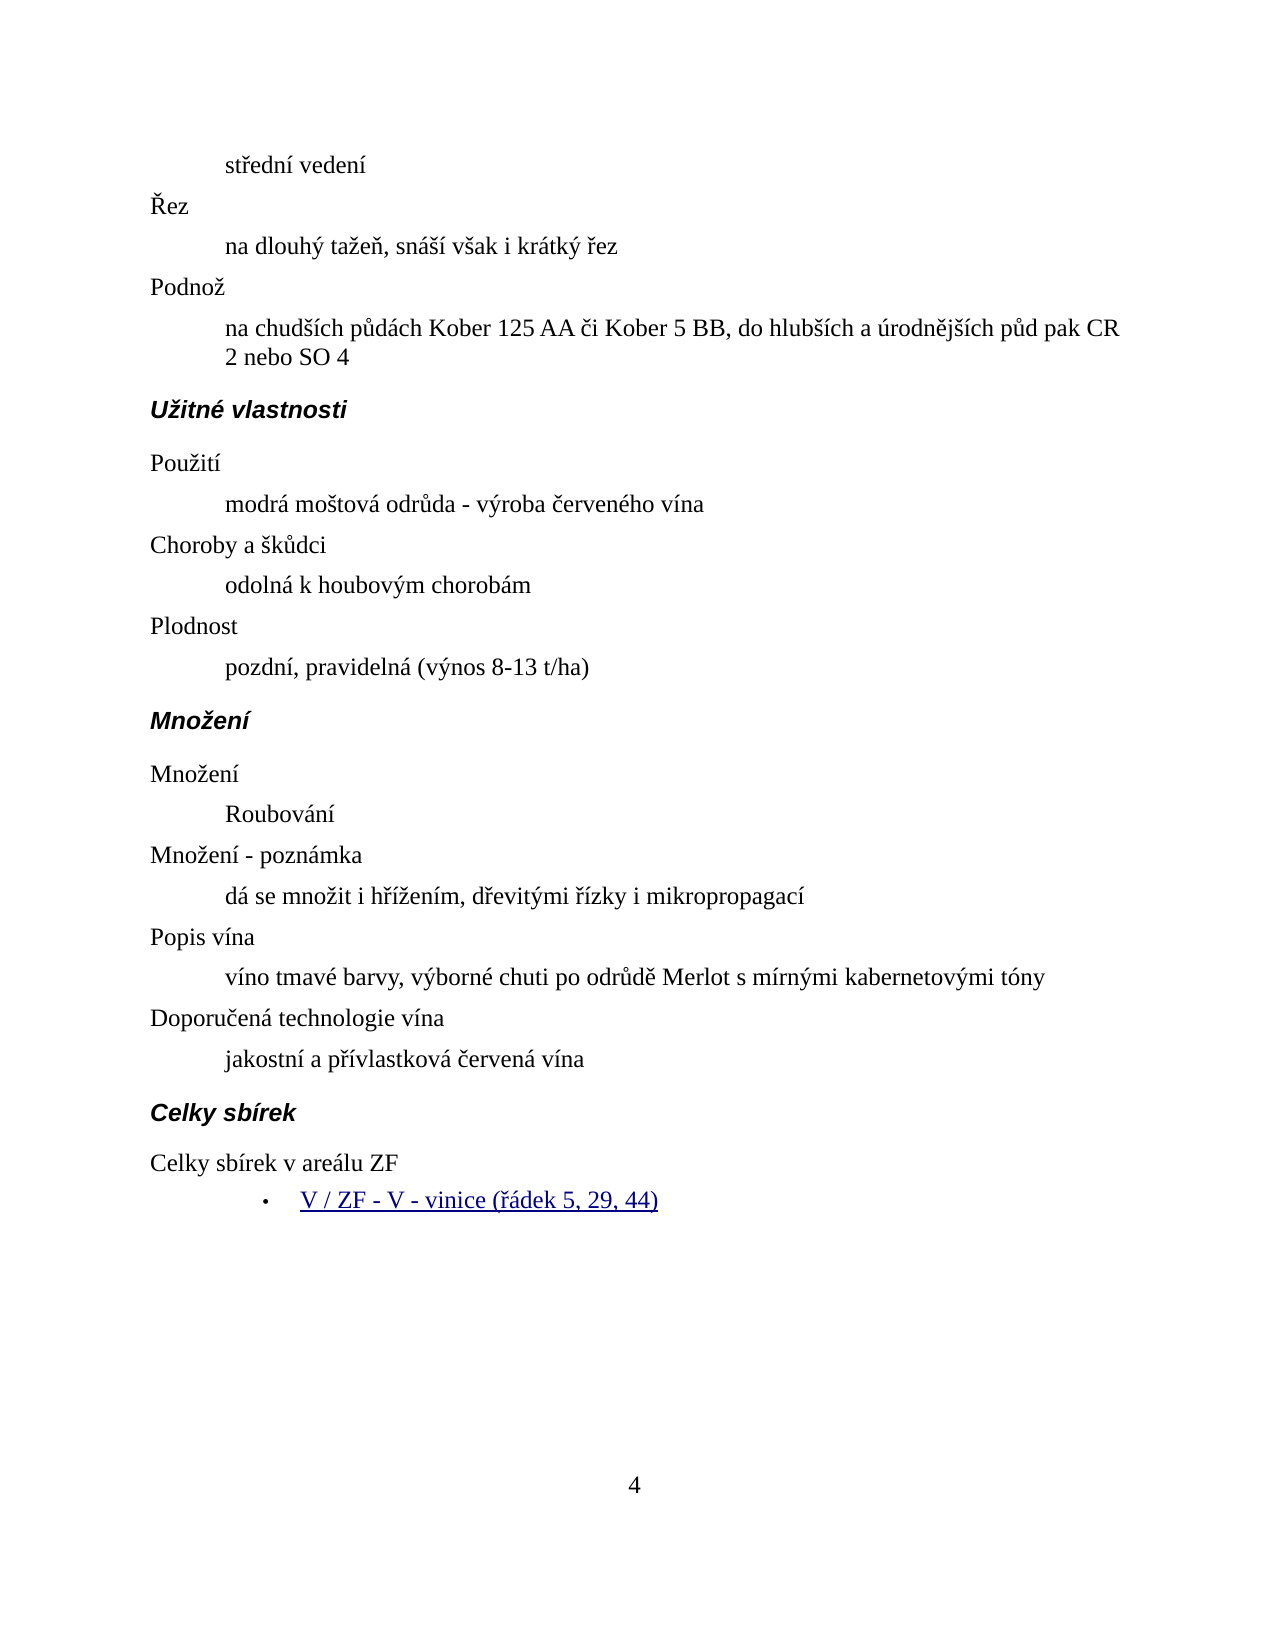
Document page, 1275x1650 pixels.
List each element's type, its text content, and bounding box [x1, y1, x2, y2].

text odolná k houbovým chorobám [225, 571, 1125, 599]
text pozdní, pravidelná (výnos 8-13 t/ha) [225, 652, 1125, 681]
text Popis vína [150, 922, 1125, 951]
text víno tmavé barvy, výborné chuti po odrůdě Merlot s mírnými kabernetovými tóny [225, 962, 1125, 991]
text Choroby a škůdci [150, 530, 1125, 559]
text Roubování [225, 799, 1125, 828]
text dá se množit i hřížením, dřevitými řízky i mikropropagací [225, 881, 1125, 910]
text na chudších půdách Kober 125 AA či Kober 5 BB, do hlubších a úrodnějších půd pak CR 2 nebo SO 4 [225, 313, 1125, 370]
text Podnož [150, 272, 1125, 301]
text na dlouhý tažeň, snáší však i krátký řez [225, 231, 1125, 260]
subtitle Celky sbírek [150, 1098, 1125, 1126]
subtitle Užitné vlastnosti [150, 395, 1125, 424]
text Množení [150, 759, 1125, 788]
subtitle Množení [150, 706, 1125, 734]
text Množení - poznámka [150, 840, 1125, 869]
text Celky sbírek v areálu ZF [150, 1148, 1125, 1176]
list V / ZF - V - vinice (řádek 5, 29, 44) [262, 1185, 1125, 1214]
text Plodnost [150, 611, 1125, 640]
text Řez [150, 191, 1125, 219]
text modrá moštová odrůda - výroba červeného vína [225, 489, 1125, 518]
text Použití [150, 448, 1125, 477]
text střední vedení [225, 150, 1125, 179]
text Doporučená technologie vína [150, 1003, 1125, 1032]
text jakostní a přívlastková červená vína [225, 1044, 1125, 1073]
